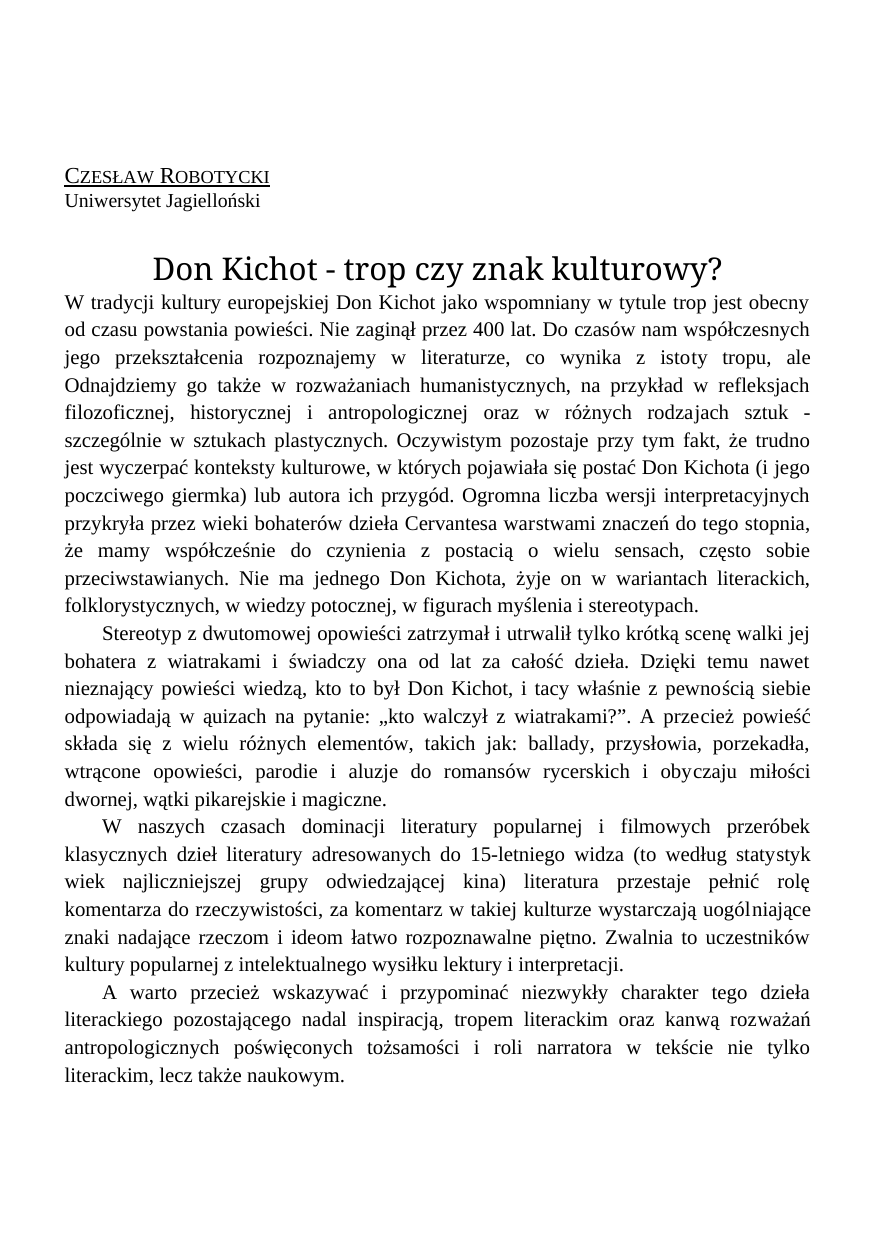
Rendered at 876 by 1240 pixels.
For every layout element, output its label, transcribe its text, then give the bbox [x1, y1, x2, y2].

text A warto przecież wskazywać i przypominać niezwykły charakter tego dzieła literackiego pozostającego nadal inspiracją, tropem literackim oraz kanwą roz­ważań antropologicznych poświęconych tożsamości i roli narratora w tekście nie tylko literackim, lecz także naukowym. [64, 980, 811, 1087]
text Uniwersytet Jagielloński [64, 189, 811, 212]
text Stereotyp z dwutomowej opowieści zatrzymał i utrwalił tylko krótką scenę walki jej bohatera z wiatrakami i świadczy ona od lat za całość dzieła. Dzięki temu nawet nieznający powieści wiedzą, kto to był Don Kichot, i tacy właśnie z pewno­ścią siebie odpowiadają w ąuizach na pytanie: „kto walczył z wiatrakami?”. A prze­cież powieść składa się z wielu różnych elementów, takich jak: ballady, przysłowia, porzekadła, wtrącone opowieści, parodie i aluzje do romansów rycerskich i oby­czaju miłości dwornej, wątki pikarejskie i magiczne. [64, 621, 811, 811]
text W naszych czasach dominacji literatury popularnej i filmowych przeróbek klasycznych dzieł literatury adresowanych do 15-letniego widza (to według staty­styk wiek najliczniejszej grupy odwiedzającej kina) literatura przestaje pełnić rolę komentarza do rzeczywistości, za komentarz w takiej kulturze wystarczają uogól­niające znaki nadające rzeczom i ideom łatwo rozpoznawalne piętno. Zwalnia to uczestników kultury popularnej z intelektualnego wysiłku lektury i interpretacji. [64, 814, 811, 976]
text W tradycji kultury europejskiej Don Kichot jako wspomniany w tytule trop jest obecny od czasu powstania powieści. Nie zaginął przez 400 lat. Do czasów nam współczesnych jego przekształcenia rozpoznajemy w literaturze, co wynika z isto­ty tropu, ale Odnajdziemy go także w rozważaniach humanistycznych, na przykład w refleksjach filozoficznej, historycznej i antropologicznej oraz w różnych rodza­jach sztuk - szczególnie w sztukach plastycznych. Oczywistym pozostaje przy tym fakt, że trudno jest wyczerpać konteksty kulturowe, w których pojawiała się postać Don Kichota (i jego poczciwego giermka) lub autora ich przygód. Ogromna liczba wersji interpretacyjnych przykryła przez wieki bohaterów dzieła Cervantesa war­stwami znaczeń do tego stopnia, że mamy współcześnie do czynienia z postacią o wielu sensach, często sobie przeciwstawianych. Nie ma jednego Don Kichota, żyje on w wariantach literackich, folklorystycznych, w wiedzy potocznej, w figu­rach myślenia i stereotypach. [64, 290, 811, 617]
subtitle Don Kichot - trop czy znak kulturowy? [64, 247, 811, 290]
text Czesław Robotycki [64, 162, 811, 189]
